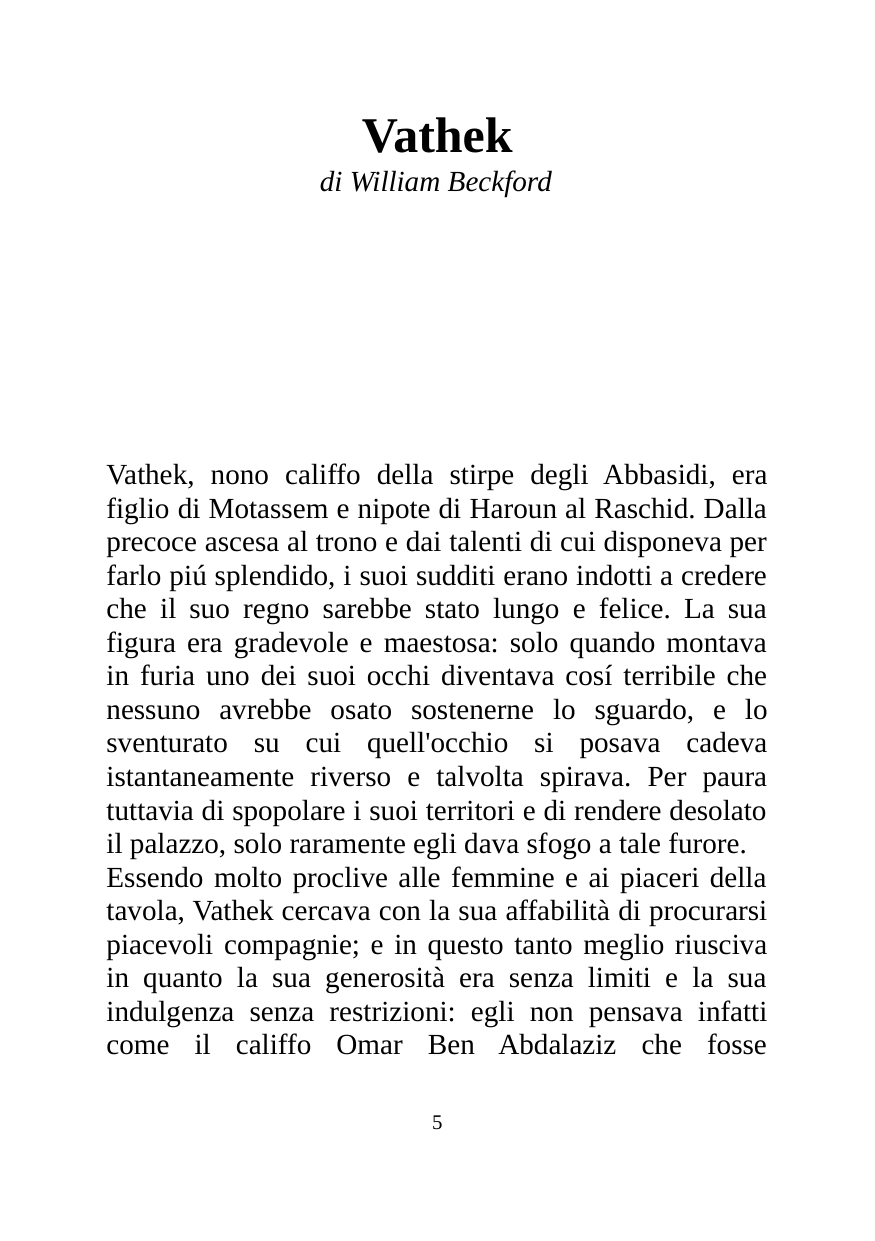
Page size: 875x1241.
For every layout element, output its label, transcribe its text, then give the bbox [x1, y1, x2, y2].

text Essendo molto proclive alle femmine e ai piaceri della tavola, Vathek cercava con la sua affabilità di procurarsi piacevoli compagnie; e in questo tanto meglio riusciva in quanto la sua generosità era senza limiti e la sua indulgenza senza restrizioni: egli non pensava infatti come il califfo Omar Ben Abdalaziz che fosse [106, 860, 768, 1061]
text Vathek, nono califfo della stirpe degli Abbasidi, era figlio di Motassem e nipote di Haroun al Raschid. Dalla precoce ascesa al trono e dai talenti di cui disponeva per farlo piú splendido, i suoi sudditi erano indotti a credere che il suo regno sarebbe stato lungo e felice. La sua figura era gradevole e maestosa: solo quando montava in furia uno dei suoi occhi diventava cosí terribile che nessuno avrebbe osato sostenerne lo sguardo, e lo sventurato su cui quell'occhio si posava cadeva istantaneamente riverso e talvolta spirava. Per paura tuttavia di spopolare i suoi territori e di rendere desolato il palazzo, solo raramente egli dava sfogo a tale furore. [106, 457, 768, 860]
subtitle Vathek di William Beckford [106, 106, 768, 197]
